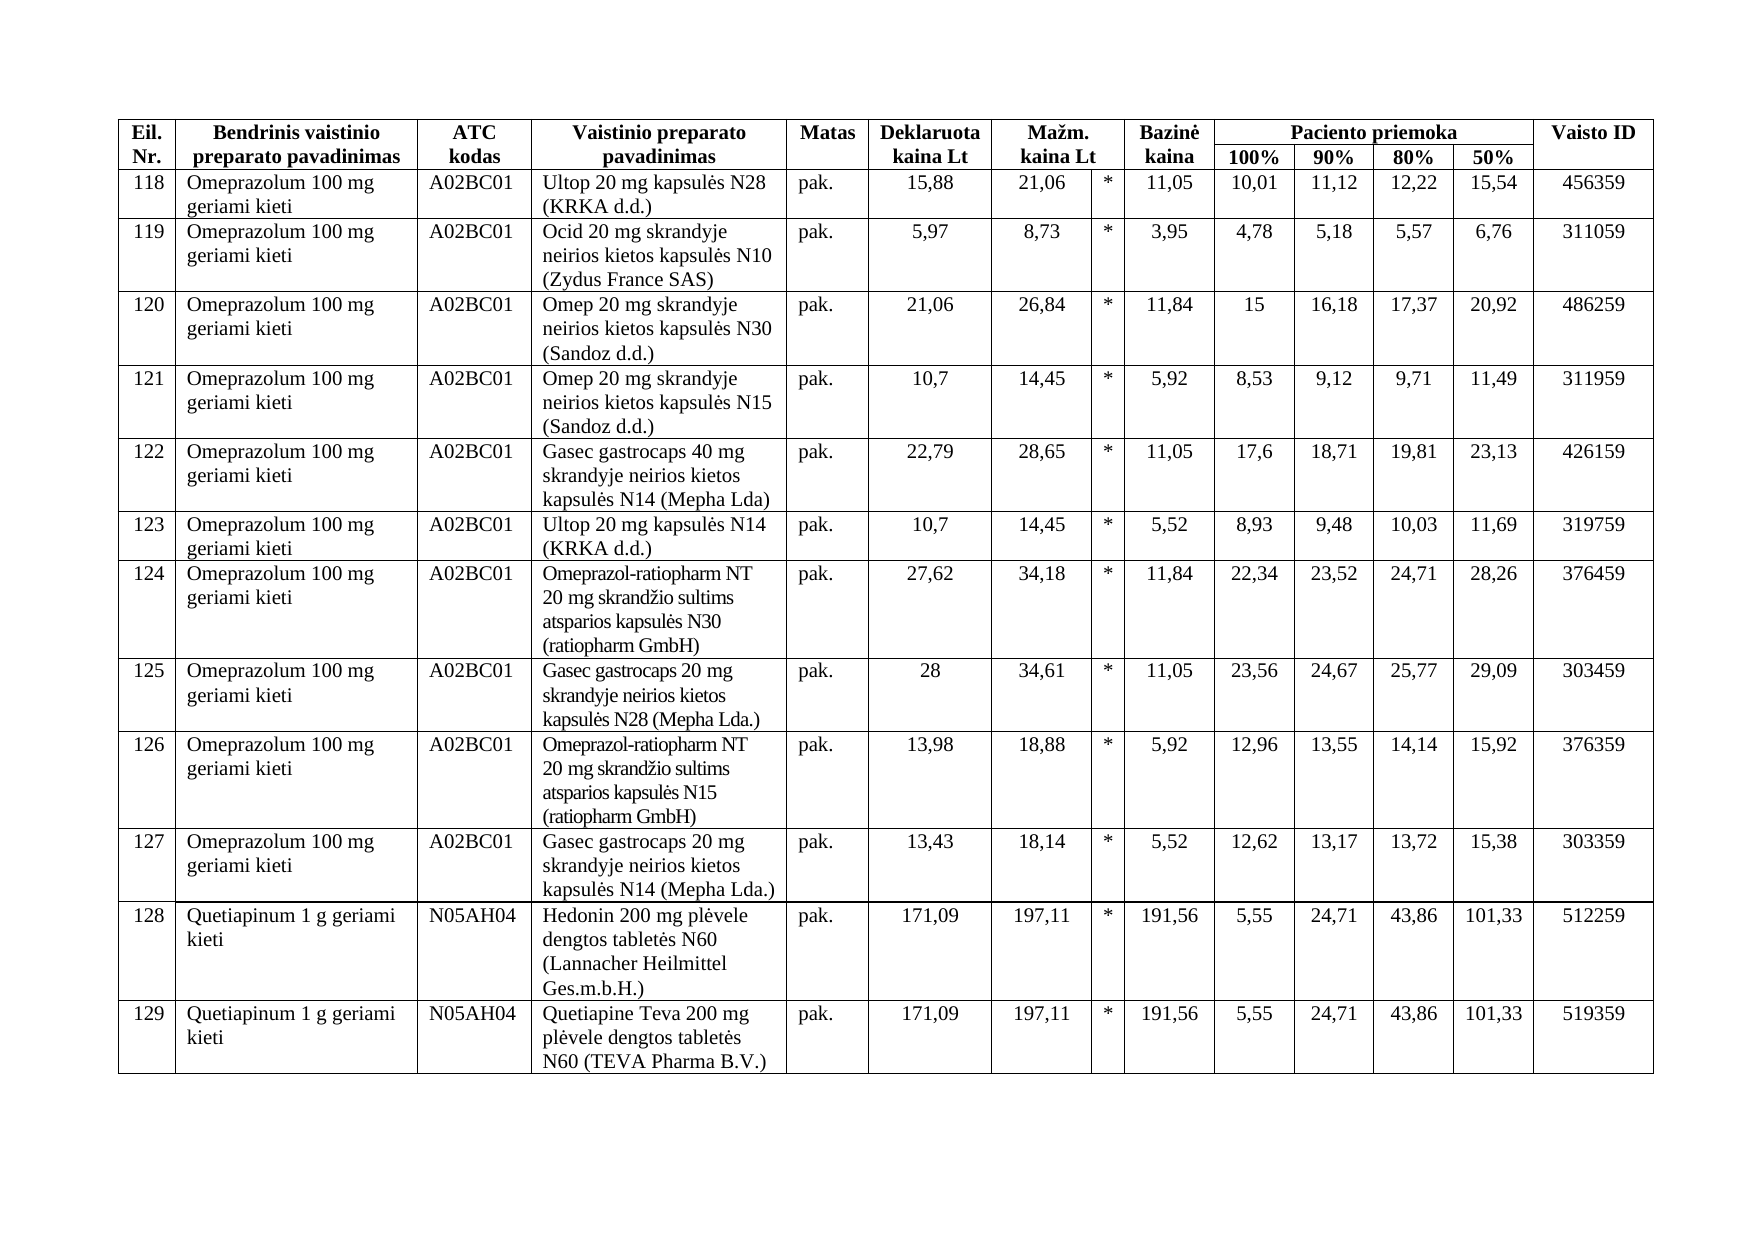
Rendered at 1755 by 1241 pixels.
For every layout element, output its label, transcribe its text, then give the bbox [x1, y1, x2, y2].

table_cell A02BC01 [418, 366, 531, 438]
table_cell Ultop 20 mg kapsulės N28 (KRKA d.d.) [532, 170, 786, 218]
table_cell pak. [787, 512, 868, 560]
table_cell 10,01 [1215, 170, 1294, 218]
table_cell 18,14 [992, 829, 1091, 901]
table_cell 19,81 [1374, 439, 1453, 511]
table_header ATC kodas [418, 120, 531, 169]
table_cell 13,17 [1295, 829, 1373, 901]
table_cell 123 [119, 512, 175, 560]
table_cell 129 [119, 1001, 175, 1073]
table_cell 171,09 [869, 903, 991, 999]
table_cell * [1092, 219, 1124, 291]
table_cell 512259 [1534, 903, 1653, 999]
table_cell Omeprazolum 100 mg geriami kieti [176, 366, 417, 438]
table_cell 4,78 [1215, 219, 1294, 291]
table_cell 25,77 [1374, 659, 1453, 731]
table_cell 9,12 [1295, 366, 1373, 438]
table_cell 28,65 [992, 439, 1091, 511]
table_cell 3,95 [1125, 219, 1214, 291]
table_cell 21,06 [992, 170, 1091, 218]
table_cell 121 [119, 366, 175, 438]
table_cell 28 [869, 659, 991, 731]
table_header Paciento priemoka [1215, 120, 1533, 144]
table_cell 15,54 [1454, 170, 1533, 218]
table_cell pak. [787, 292, 868, 364]
table_cell 17,37 [1374, 292, 1453, 364]
table_cell * [1092, 170, 1124, 218]
table_cell * [1092, 561, 1124, 657]
table_cell * [1092, 1001, 1124, 1073]
table_cell 5,57 [1374, 219, 1453, 291]
table_cell 11,84 [1125, 561, 1214, 657]
table_cell 376459 [1534, 561, 1653, 657]
table_cell 426159 [1534, 439, 1653, 511]
table_cell 11,84 [1125, 292, 1214, 364]
table_cell 101,33 [1454, 903, 1533, 999]
table_cell Omep 20 mg skrandyje neirios kietos kapsulės N30 (Sandoz d.d.) [532, 292, 786, 364]
table_cell A02BC01 [418, 219, 531, 291]
table_cell 191,56 [1125, 1001, 1214, 1073]
table_cell 126 [119, 732, 175, 828]
table_cell 5,55 [1215, 903, 1294, 999]
table_cell 127 [119, 829, 175, 901]
table_cell 23,52 [1295, 561, 1373, 657]
table_cell 519359 [1534, 1001, 1653, 1073]
table_cell 101,33 [1454, 1001, 1533, 1073]
table_cell A02BC01 [418, 439, 531, 511]
table_cell A02BC01 [418, 170, 531, 218]
table_cell 14,45 [992, 366, 1091, 438]
table_cell 22,79 [869, 439, 991, 511]
table_cell 17,6 [1215, 439, 1294, 511]
table_cell 118 [119, 170, 175, 218]
table_cell 50% [1454, 145, 1533, 169]
table_cell 13,43 [869, 829, 991, 901]
table_cell 26,84 [992, 292, 1091, 364]
table_cell 11,05 [1125, 439, 1214, 511]
table_cell 22,34 [1215, 561, 1294, 657]
table_cell 9,48 [1295, 512, 1373, 560]
table_cell 24,71 [1374, 561, 1453, 657]
table_cell Quetiapine Teva 200 mg plėvele dengtos tabletės N60 (TEVA Pharma B.V.) [532, 1001, 786, 1073]
table_cell 15,92 [1454, 732, 1533, 828]
table_cell Omep 20 mg skrandyje neirios kietos kapsulės N15 (Sandoz d.d.) [532, 366, 786, 438]
table_cell 10,7 [869, 512, 991, 560]
table_cell 303359 [1534, 829, 1653, 901]
table_cell 20,92 [1454, 292, 1533, 364]
table_cell pak. [787, 732, 868, 828]
table_cell 12,62 [1215, 829, 1294, 901]
table_cell pak. [787, 561, 868, 657]
table_cell Ultop 20 mg kapsulės N14 (KRKA d.d.) [532, 512, 786, 560]
table_cell 23,13 [1454, 439, 1533, 511]
table_cell 15,38 [1454, 829, 1533, 901]
table_cell 8,53 [1215, 366, 1294, 438]
table_cell 9,71 [1374, 366, 1453, 438]
table_cell 13,98 [869, 732, 991, 828]
table_cell 5,52 [1125, 512, 1214, 560]
table_cell 11,69 [1454, 512, 1533, 560]
table_cell * [1092, 366, 1124, 438]
table_cell 100% [1215, 145, 1294, 169]
table_cell 5,55 [1215, 1001, 1294, 1073]
table_cell pak. [787, 1001, 868, 1073]
table_cell * [1092, 512, 1124, 560]
table_header Vaistinio preparato pavadinimas [532, 120, 786, 169]
table_cell Quetiapinum 1 g geriami kieti [176, 903, 417, 999]
table_cell 11,12 [1295, 170, 1373, 218]
table_header Eil. Nr. [119, 120, 175, 169]
table_cell N05AH04 [418, 903, 531, 999]
table_cell 456359 [1534, 170, 1653, 218]
table_header Matas [787, 120, 868, 169]
table_cell Quetiapinum 1 g geriami kieti [176, 1001, 417, 1073]
table_cell 5,92 [1125, 732, 1214, 828]
table_cell N05AH04 [418, 1001, 531, 1073]
table_cell 14,45 [992, 512, 1091, 560]
table_cell 191,56 [1125, 903, 1214, 999]
table_cell 24,67 [1295, 659, 1373, 731]
table_cell 311059 [1534, 219, 1653, 291]
table_cell 11,05 [1125, 659, 1214, 731]
table_cell 125 [119, 659, 175, 731]
table_cell 120 [119, 292, 175, 364]
table_cell Omeprazolum 100 mg geriami kieti [176, 512, 417, 560]
table_cell 14,14 [1374, 732, 1453, 828]
table_cell 90% [1295, 145, 1373, 169]
table_cell 171,09 [869, 1001, 991, 1073]
table_cell 486259 [1534, 292, 1653, 364]
table_cell 197,11 [992, 1001, 1091, 1073]
table_cell 5,92 [1125, 366, 1214, 438]
table_cell 319759 [1534, 512, 1653, 560]
table_cell 34,18 [992, 561, 1091, 657]
table_cell 12,22 [1374, 170, 1453, 218]
table_cell pak. [787, 439, 868, 511]
table_header Bendrinis vaistinio preparato pavadinimas [176, 120, 417, 169]
table_cell A02BC01 [418, 829, 531, 901]
table_cell 376359 [1534, 732, 1653, 828]
table_cell 16,18 [1295, 292, 1373, 364]
table_cell 10,03 [1374, 512, 1453, 560]
table_cell 11,49 [1454, 366, 1533, 438]
table_cell 197,11 [992, 903, 1091, 999]
table_cell pak. [787, 829, 868, 901]
table_header Bazinė kaina Lt [1125, 120, 1214, 169]
table_cell 28,26 [1454, 561, 1533, 657]
table_cell * [1092, 439, 1124, 511]
table_cell 128 [119, 902, 175, 999]
table_cell 122 [119, 439, 175, 511]
table_cell 23,56 [1215, 659, 1294, 731]
table_cell Ocid 20 mg skrandyje neirios kietos kapsulės N10 (Zydus France SAS) [532, 219, 786, 291]
table_cell Omeprazolum 100 mg geriami kieti [176, 292, 417, 364]
table_cell * [1092, 292, 1124, 364]
table_cell 11,05 [1125, 170, 1214, 218]
table_cell A02BC01 [418, 732, 531, 828]
table_cell pak. [787, 903, 868, 999]
table_cell 15,88 [869, 170, 991, 218]
table_cell Hedonin 200 mg plėvele dengtos tabletės N60 (Lannacher Heilmittel Ges.m.b.H.) [532, 903, 786, 999]
table_cell Omeprazolum 100 mg geriami kieti [176, 732, 417, 828]
table_cell Omeprazolum 100 mg geriami kieti [176, 829, 417, 901]
table_cell 13,72 [1374, 829, 1453, 901]
table_cell 18,71 [1295, 439, 1373, 511]
table_header Mažm. kaina Lt [992, 120, 1124, 169]
table_cell * [1092, 903, 1124, 999]
table_cell 15 [1215, 292, 1294, 364]
table_cell Gasec gastrocaps 40 mg skrandyje neirios kietos kapsulės N14 (Mepha Lda) [532, 439, 786, 511]
table_cell 303459 [1534, 659, 1653, 731]
table_cell 119 [119, 219, 175, 291]
table_cell A02BC01 [418, 561, 531, 657]
table_cell A02BC01 [418, 512, 531, 560]
table_cell 18,88 [992, 732, 1091, 828]
table_cell 6,76 [1454, 219, 1533, 291]
table_cell 8,93 [1215, 512, 1294, 560]
table_cell 21,06 [869, 292, 991, 364]
table_cell 8,73 [992, 219, 1091, 291]
table_cell 13,55 [1295, 732, 1373, 828]
table_cell 29,09 [1454, 659, 1533, 731]
table_cell pak. [787, 659, 868, 731]
table_cell Gasec gastrocaps 20 mg skrandyje neirios kietos kapsulės N14 (Mepha Lda.) [532, 829, 786, 901]
table_cell 311959 [1534, 366, 1653, 438]
table_cell Omeprazolum 100 mg geriami kieti [176, 170, 417, 218]
table_cell 27,62 [869, 561, 991, 657]
table_cell Gasec gastrocaps 20 mg skrandyje neirios kietos kapsulės N28 (Mepha Lda.) [532, 659, 786, 731]
table_cell pak. [787, 170, 868, 218]
table_cell 5,18 [1295, 219, 1373, 291]
table_cell 10,7 [869, 366, 991, 438]
table_cell 5,52 [1125, 829, 1214, 901]
table_cell 80% [1374, 145, 1453, 169]
table_cell A02BC01 [418, 292, 531, 364]
table_cell 43,86 [1374, 1001, 1453, 1073]
table_cell pak. [787, 366, 868, 438]
table_cell 24,71 [1295, 903, 1373, 999]
table_header Vaisto ID [1534, 120, 1653, 169]
table_cell Omeprazolum 100 mg geriami kieti [176, 219, 417, 291]
table_cell 43,86 [1374, 903, 1453, 999]
table_cell Omeprazol-ratiopharm NT 20 mg skrandžio sultims atsparios kapsulės N15 (ratiopharm GmbH) [532, 732, 786, 828]
table_cell A02BC01 [418, 659, 531, 731]
table_cell 5,97 [869, 219, 991, 291]
table_cell 124 [119, 561, 175, 657]
table_cell * [1092, 829, 1124, 901]
table_cell Omeprazolum 100 mg geriami kieti [176, 561, 417, 657]
table_cell * [1092, 659, 1124, 731]
table_cell 24,71 [1295, 1001, 1373, 1073]
table_cell Omeprazol-ratiopharm NT 20 mg skrandžio sultims atsparios kapsulės N30 (ratiopharm GmbH) [532, 561, 786, 657]
table_cell * [1092, 732, 1124, 828]
table_cell Omeprazolum 100 mg geriami kieti [176, 659, 417, 731]
table_cell 12,96 [1215, 732, 1294, 828]
table_cell Omeprazolum 100 mg geriami kieti [176, 439, 417, 511]
table_header Deklaruota kaina Lt [869, 120, 991, 169]
table_cell 34,61 [992, 659, 1091, 731]
table_cell pak. [787, 219, 868, 291]
